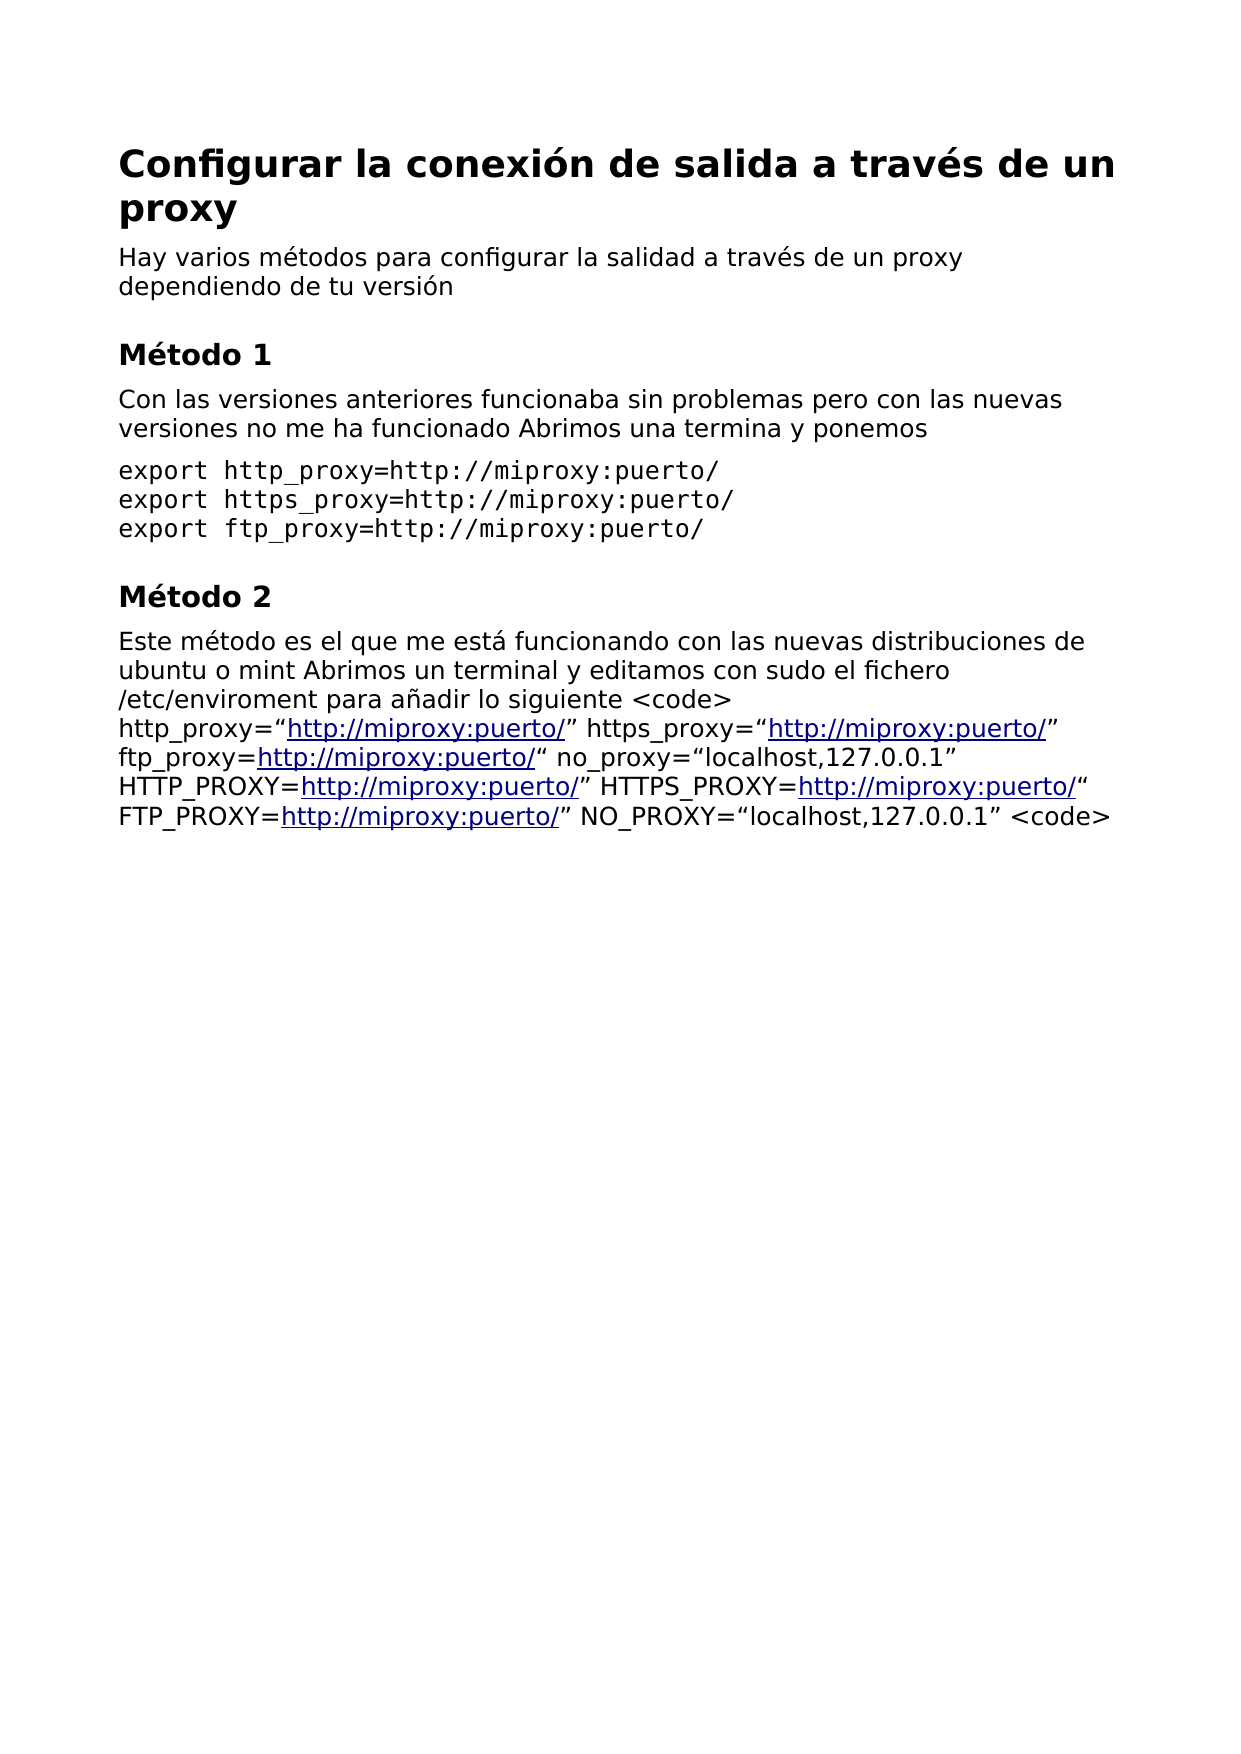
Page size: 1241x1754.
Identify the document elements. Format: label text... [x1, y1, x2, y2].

text Con las versiones anteriores funcionaba sin problemas pero con las nuevas versiones no me ha funcionado Abrimos una termina y ponemos [118, 385, 1122, 443]
text export http_proxy=http://miproxy:puerto/ export https_proxy=http://miproxy:puerto/ export ftp_proxy=http://miproxy:puerto/ [118, 456, 1122, 543]
subtitle Método 1 [118, 339, 1122, 373]
text Este método es el que me está funcionando con las nuevas distribuciones de ubuntu o mint Abrimos un terminal y editamos con sudo el fichero /etc/enviroment para añadir lo siguiente <code> http_proxy=“http://miproxy:puerto/” https_proxy=“http://miproxy:puerto/” ftp_proxy=http://miproxy:puerto/“ no_proxy=“localhost,127.0.0.1” HTTP_PROXY=http://miproxy:puerto/” HTTPS_PROXY=http://miproxy:puerto/“ FTP_PROXY=http://miproxy:puerto/” NO_PROXY=“localhost,127.0.0.1” <code> [118, 627, 1122, 831]
subtitle Método 2 [118, 580, 1122, 614]
text Hay varios métodos para configurar la salidad a través de un proxy dependiendo de tu versión [118, 243, 1122, 301]
subtitle Configurar la conexión de salida a través de un proxy [118, 143, 1122, 230]
